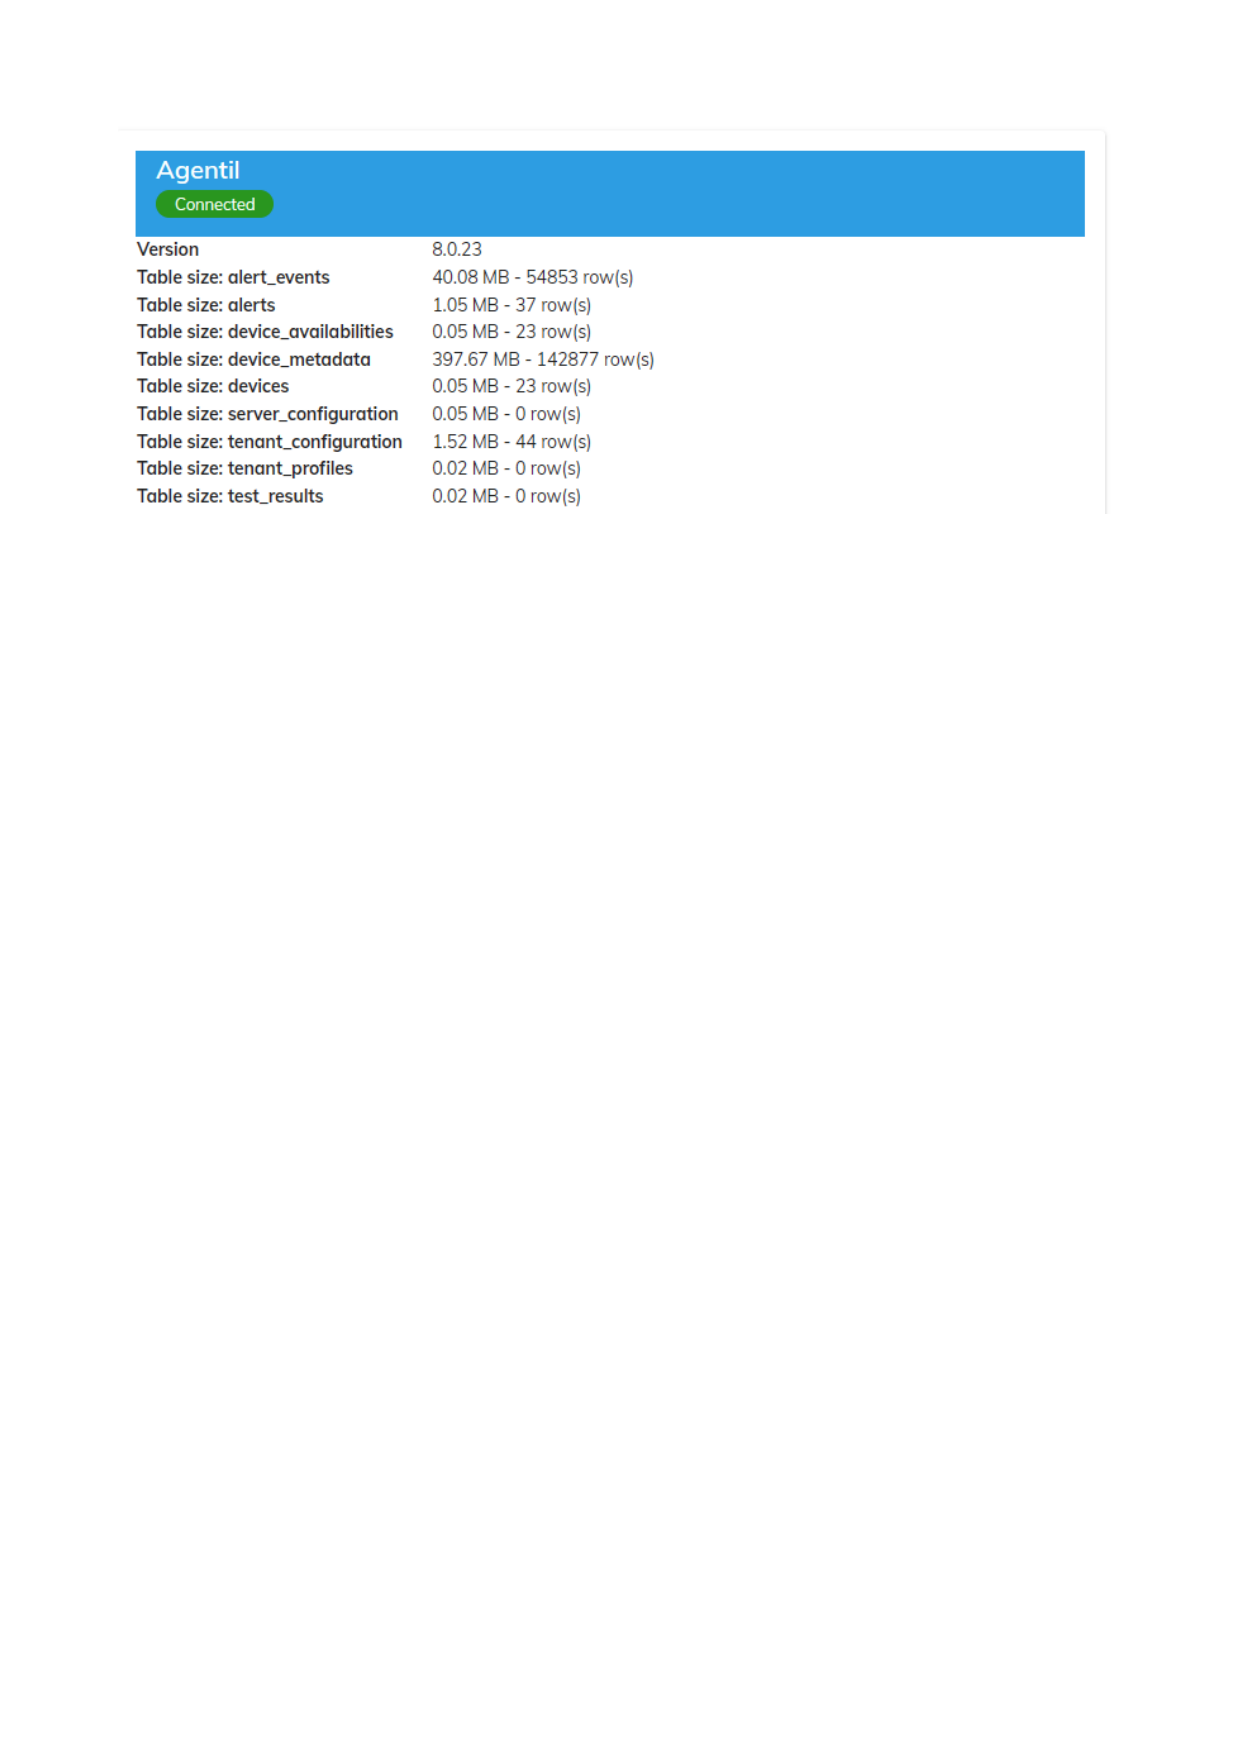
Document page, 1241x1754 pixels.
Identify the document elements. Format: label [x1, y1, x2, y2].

picture [118, 118, 1123, 514]
